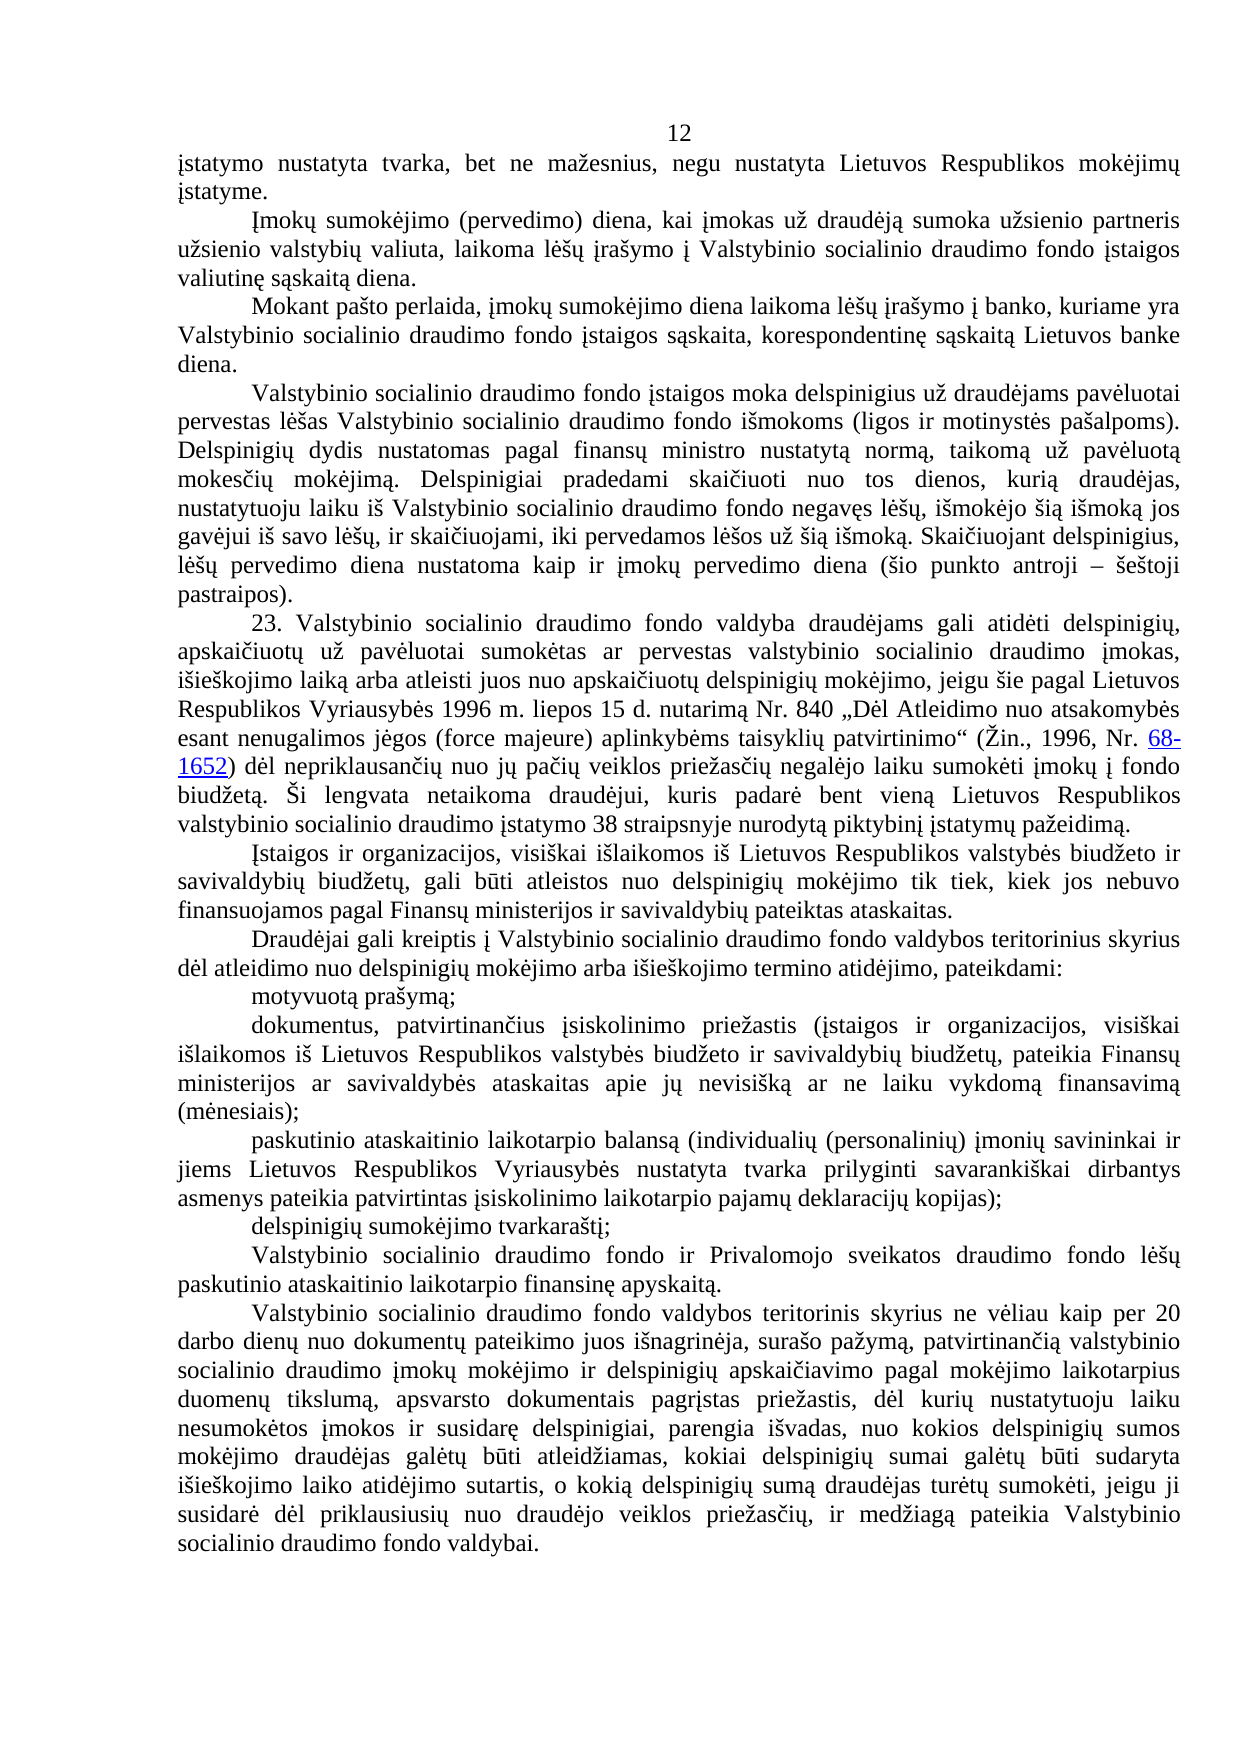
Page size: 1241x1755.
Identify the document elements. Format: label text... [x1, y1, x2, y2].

text Mokant pašto perlaida, įmokų sumokėjimo diena laikoma lėšų įrašymo į banko, kuriame yra Valstybinio socialinio draudimo fondo įstaigos sąskaita, korespondentinę sąskaitą Lietuvos banke diena. [177, 291, 1181, 378]
text Valstybinio socialinio draudimo fondo įstaigos moka delspinigius už draudėjams pavėluotai pervestas lėšas Valstybinio socialinio draudimo fondo išmokoms (ligos ir motinystės pašalpoms). Delspinigių dydis nustatomas pagal finansų ministro nustatytą normą, taikomą už pavėluotą mokesčių mokėjimą. Delspinigiai pradedami skaičiuoti nuo tos dienos, kurią draudėjas, nustatytuoju laiku iš Valstybinio socialinio draudimo fondo negavęs lėšų, išmokėjo šią išmoką jos gavėjui iš savo lėšų, ir skaičiuojami, iki pervedamos lėšos už šią išmoką. Skaičiuojant delspinigius, lėšų pervedimo diena nustatoma kaip ir įmokų pervedimo diena (šio punkto antroji – šeštoji pastraipos). [177, 378, 1181, 608]
text įstatymo nustatyta tvarka, bet ne mažesnius, negu nustatyta Lietuvos Respublikos mokėjimų įstatyme. [177, 148, 1181, 205]
text motyvuotą prašymą; [177, 981, 1181, 1010]
text dokumentus, patvirtinančius įsiskolinimo priežastis (įstaigos ir organizacijos, visiškai išlaikomos iš Lietuvos Respublikos valstybės biudžeto ir savivaldybių biudžetų, pateikia Finansų ministerijos ar savivaldybės ataskaitas apie jų nevisišką ar ne laiku vykdomą finansavimą (mėnesiais); [177, 1010, 1181, 1125]
text delspinigių sumokėjimo tvarkaraštį; [177, 1211, 1181, 1240]
text paskutinio ataskaitinio laikotarpio balansą (individualių (personalinių) įmonių savininkai ir jiems Lietuvos Respublikos Vyriausybės nustatyta tvarka prilyginti savarankiškai dirbantys asmenys pateikia patvirtintas įsiskolinimo laikotarpio pajamų deklaracijų kopijas); [177, 1125, 1181, 1211]
text Valstybinio socialinio draudimo fondo ir Privalomojo sveikatos draudimo fondo lėšų paskutinio ataskaitinio laikotarpio finansinę apyskaitą. [177, 1240, 1181, 1298]
text Draudėjai gali kreiptis į Valstybinio socialinio draudimo fondo valdybos teritorinius skyrius dėl atleidimo nuo delspinigių mokėjimo arba išieškojimo termino atidėjimo, pateikdami: [177, 924, 1181, 981]
text Įmokų sumokėjimo (pervedimo) diena, kai įmokas už draudėją sumoka užsienio partneris užsienio valstybių valiuta, laikoma lėšų įrašymo į Valstybinio socialinio draudimo fondo įstaigos valiutinę sąskaitą diena. [177, 205, 1181, 291]
text Įstaigos ir organizacijos, visiškai išlaikomos iš Lietuvos Respublikos valstybės biudžeto ir savivaldybių biudžetų, gali būti atleistos nuo delspinigių mokėjimo tik tiek, kiek jos nebuvo finansuojamos pagal Finansų ministerijos ir savivaldybių pateiktas ataskaitas. [177, 838, 1181, 924]
text 23. Valstybinio socialinio draudimo fondo valdyba draudėjams gali atidėti delspinigių, apskaičiuotų už pavėluotai sumokėtas ar pervestas valstybinio socialinio draudimo įmokas, išieškojimo laiką arba atleisti juos nuo apskaičiuotų delspinigių mokėjimo, jeigu šie pagal Lietuvos Respublikos Vyriausybės 1996 m. liepos 15 d. nutarimą Nr. 840 „Dėl Atleidimo nuo atsakomybės esant nenugalimos jėgos (force majeure) aplinkybėms taisyklių patvirtinimo“ (Žin., 1996, Nr. 68-1652) dėl nepriklausančių nuo jų pačių veiklos priežasčių negalėjo laiku sumokėti įmokų į fondo biudžetą. Ši lengvata netaikoma draudėjui, kuris padarė bent vieną Lietuvos Respublikos valstybinio socialinio draudimo įstatymo 38 straipsnyje nurodytą piktybinį įstatymų pažeidimą. [177, 608, 1181, 838]
text Valstybinio socialinio draudimo fondo valdybos teritorinis skyrius ne vėliau kaip per 20 darbo dienų nuo dokumentų pateikimo juos išnagrinėja, surašo pažymą, patvirtinančią valstybinio socialinio draudimo įmokų mokėjimo ir delspinigių apskaičiavimo pagal mokėjimo laikotarpius duomenų tikslumą, apsvarsto dokumentais pagrįstas priežastis, dėl kurių nustatytuoju laiku nesumokėtos įmokos ir susidarę delspinigiai, parengia išvadas, nuo kokios delspinigių sumos mokėjimo draudėjas galėtų būti atleidžiamas, kokiai delspinigių sumai galėtų būti sudaryta išieškojimo laiko atidėjimo sutartis, o kokią delspinigių sumą draudėjas turėtų sumokėti, jeigu ji susidarė dėl priklausiusių nuo draudėjo veiklos priežasčių, ir medžiagą pateikia Valstybinio socialinio draudimo fondo valdybai. [177, 1298, 1181, 1556]
